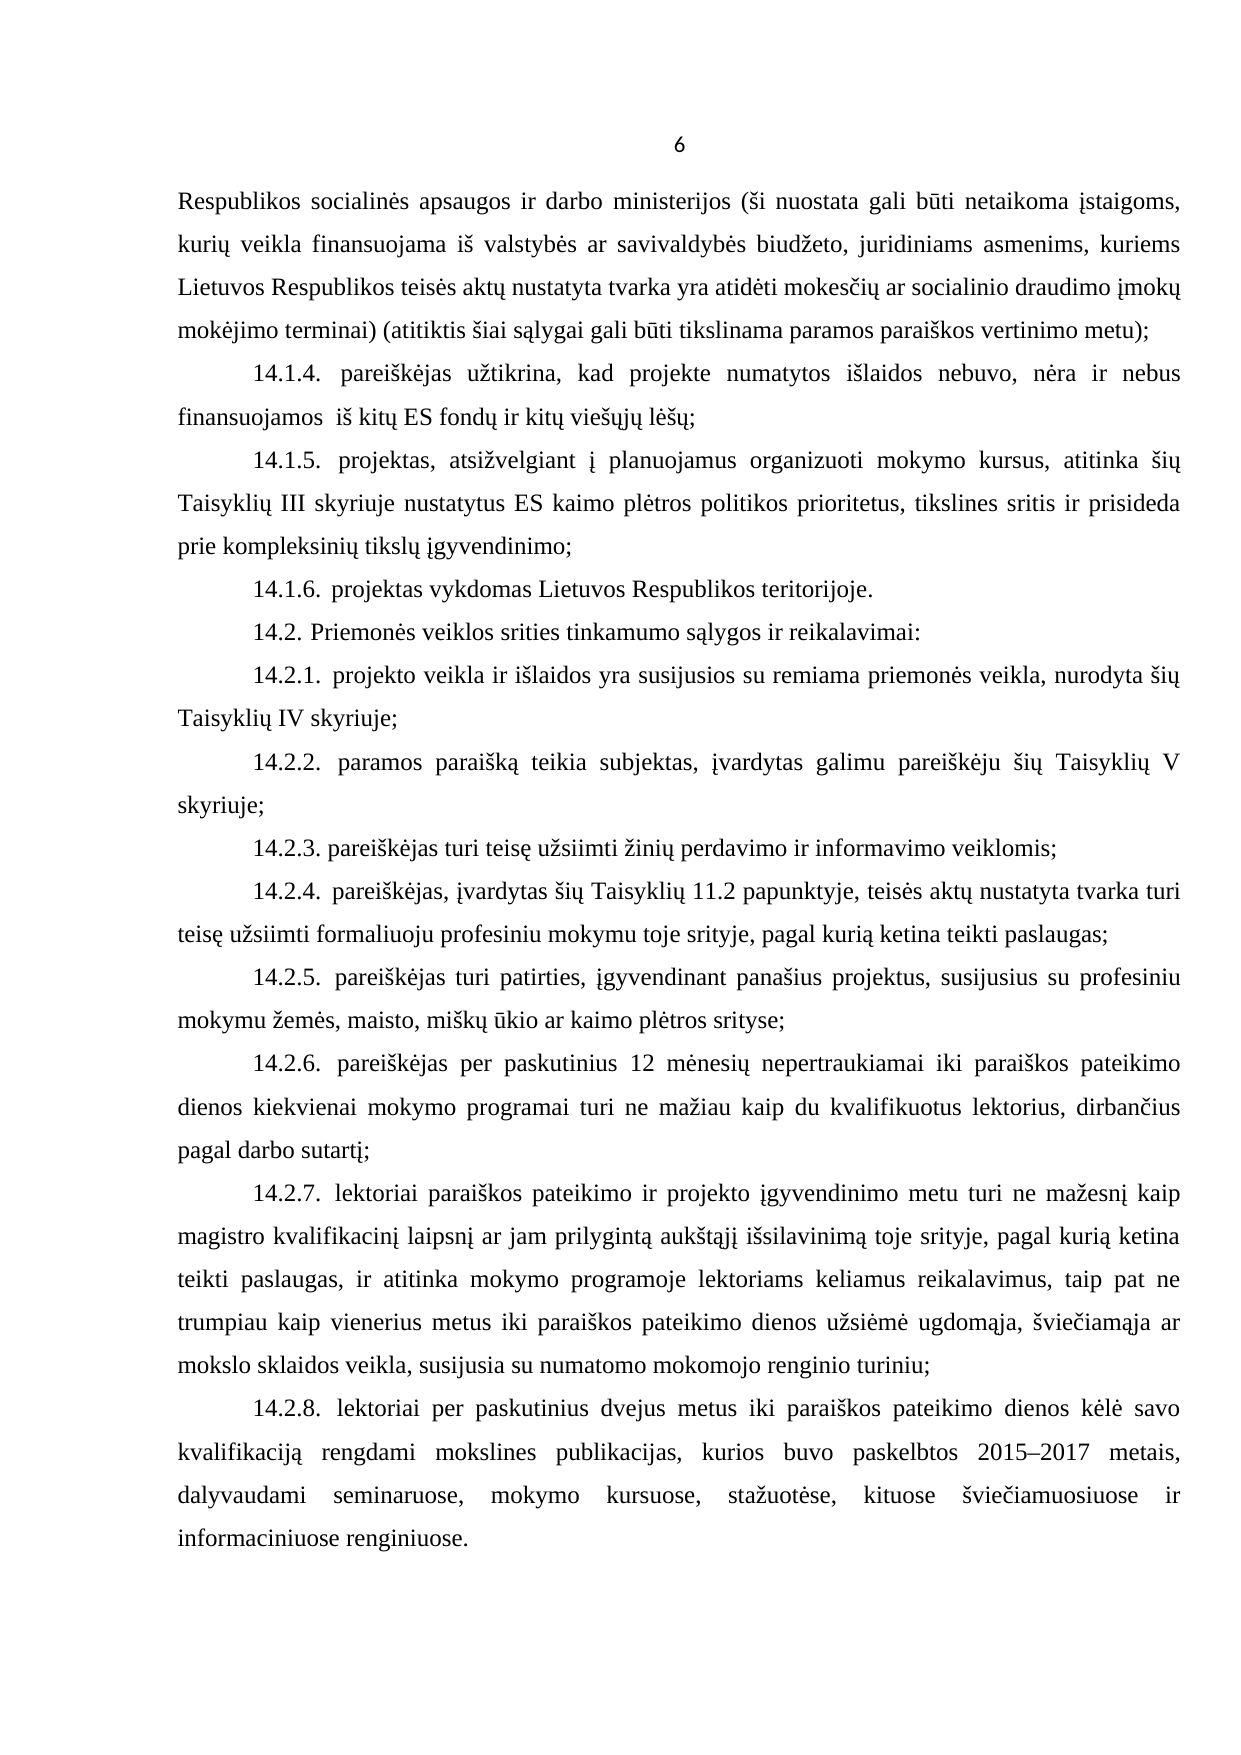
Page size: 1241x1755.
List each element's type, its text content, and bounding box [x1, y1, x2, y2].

text 14.2.6. pareiškėjas per paskutinius 12 mėnesių nepertraukiamai iki paraiškos pateikimo dienos kiekvienai mokymo programai turi ne mažiau kaip du kvalifikuotus lektorius, dirbančius pagal darbo sutartį; [177, 1048, 1181, 1163]
text 14.2. Priemonės veiklos srities tinkamumo sąlygos ir reikalavimai: [252, 617, 1181, 646]
text 14.1.4. pareiškėjas užtikrina, kad projekte numatytos išlaidos nebuvo, nėra ir nebus finansuojamos iš kitų ES fondų ir kitų viešųjų lėšų; [177, 358, 1181, 430]
text 14.1.5. projektas, atsižvelgiant į planuojamus organizuoti mokymo kursus, atitinka šių Taisyklių III skyriuje nustatytus ES kaimo plėtros politikos prioritetus, tikslines sritis ir prisideda prie kompleksinių tikslų įgyvendinimo; [177, 445, 1181, 560]
text 14.2.5. pareiškėjas turi patirties, įgyvendinant panašius projektus, susijusius su profesiniu mokymu žemės, maisto, miškų ūkio ar kaimo plėtros srityse; [177, 962, 1181, 1034]
text Respublikos socialinės apsaugos ir darbo ministerijos (ši nuostata gali būti netaikoma įstaigoms, kurių veikla finansuojama iš valstybės ar savivaldybės biudžeto, juridiniams asmenims, kuriems Lietuvos Respublikos teisės aktų nustatyta tvarka yra atidėti mokesčių ar socialinio draudimo įmokų mokėjimo terminai) (atitiktis šiai sąlygai gali būti tikslinama paramos paraiškos vertinimo metu); [177, 186, 1181, 344]
text 14.2.4. pareiškėjas, įvardytas šių Taisyklių 11.2 papunktyje, teisės aktų nustatyta tvarka turi teisę užsiimti formaliuoju profesiniu mokymu toje srityje, pagal kurią ketina teikti paslaugas; [177, 876, 1181, 948]
text 14.1.6. projektas vykdomas Lietuvos Respublikos teritorijoje. [252, 574, 1181, 603]
text 14.2.1. projekto veikla ir išlaidos yra susijusios su remiama priemonės veikla, nurodyta šių Taisyklių IV skyriuje; [177, 660, 1181, 732]
text 14.2.2. paramos paraišką teikia subjektas, įvardytas galimu pareiškėju šių Taisyklių V skyriuje; [177, 747, 1181, 818]
text 14.2.7. lektoriai paraiškos pateikimo ir projekto įgyvendinimo metu turi ne mažesnį kaip magistro kvalifikacinį laipsnį ar jam prilygintą aukštąjį išsilavinimą toje srityje, pagal kurią ketina teikti paslaugas, ir atitinka mokymo programoje lektoriams keliamus reikalavimus, taip pat ne trumpiau kaip vienerius metus iki paraiškos pateikimo dienos užsiėmė ugdomąja, šviečiamąja ar mokslo sklaidos veikla, susijusia su numatomo mokomojo renginio turiniu; [177, 1178, 1181, 1379]
text 14.2.8. lektoriai per paskutinius dvejus metus iki paraiškos pateikimo dienos kėlė savo kvalifikaciją rengdami mokslines publikacijas, kurios buvo paskelbtos 2015–2017 metais, dalyvaudami seminaruose, mokymo kursuose, stažuotėse, kituose šviečiamuosiuose ir informaciniuose renginiuose. [177, 1393, 1181, 1552]
text 14.2.3. pareiškėjas turi teisę užsiimti žinių perdavimo ir informavimo veiklomis; [252, 833, 1181, 862]
